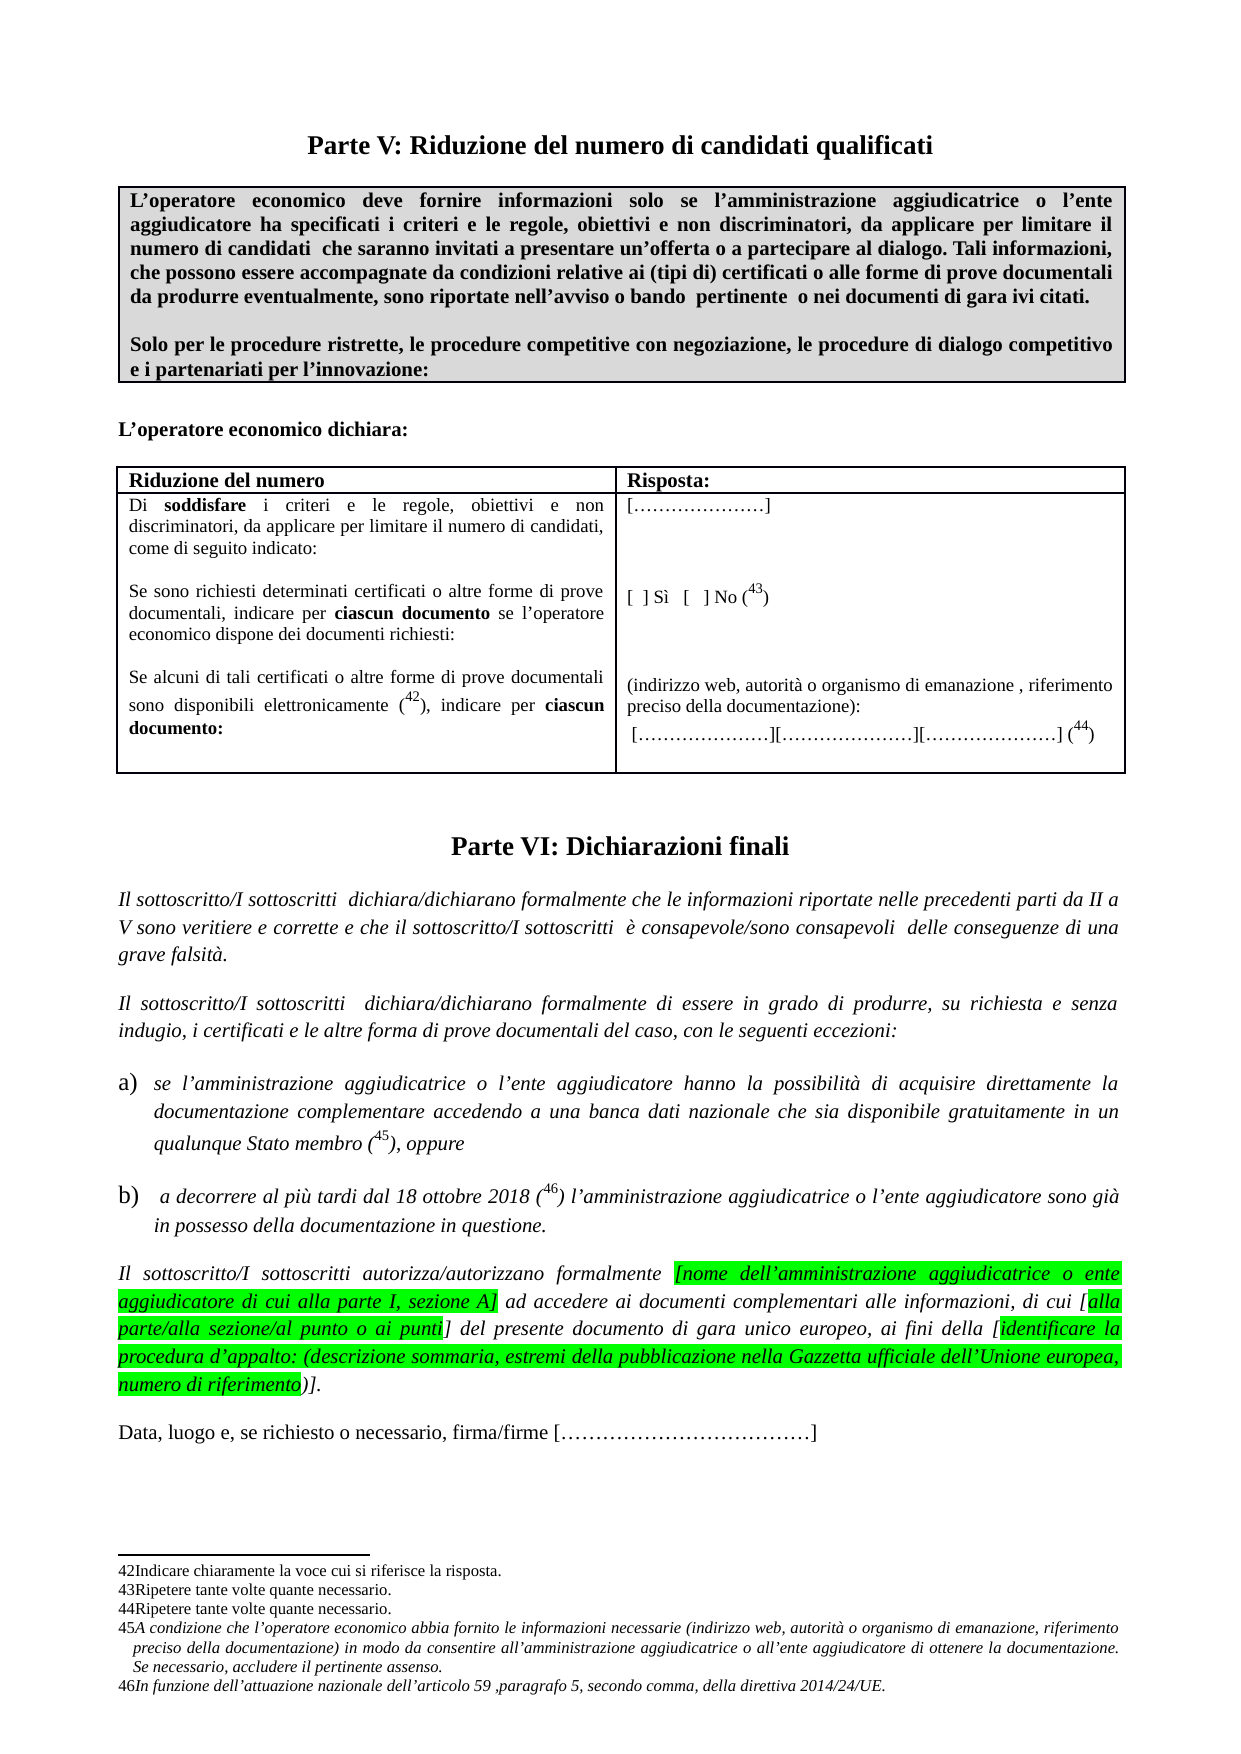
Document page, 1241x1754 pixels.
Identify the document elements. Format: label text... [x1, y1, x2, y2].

table_header Risposta: [617, 468, 1124, 492]
text Il sottoscritto/I sottoscritti autorizza/autorizzano formalmente [nome dell’amministrazione aggiudicatrice o ente aggiudicatore di cui alla parte I, sezione A] ad accedere ai documenti complementari alle informazioni, di cui [alla parte/alla sezione/al punto o ai punti] del presente documento di gara unico europeo, ai fini della [identificare la procedura d’appalto: (descrizione sommaria, estremi della pubblicazione nella Gazzetta ufficiale dell’Unione europea, numero di riferimento)]. [118, 1261, 1122, 1396]
list a decorrere al più tardi dal 18 ottobre 2018 () l’amministrazione aggiudicatrice o l’ente aggiudicatore sono già in possesso della documentazione in questione. [118, 1180, 1122, 1237]
table_header Riduzione del numero [118, 468, 615, 492]
list In funzione dell’attuazione nazionale dell’articolo 59 ,paragrafo 5, secondo comma, della direttiva 2014/24/UE. [118, 1676, 1122, 1695]
list A condizione che l’operatore economico abbia fornito le informazioni necessarie (indirizzo web, autorità o organismo di emanazione, riferimento preciso della documentazione) in modo da consentire all’amministrazione aggiudicatrice o all’ente aggiudicatore di ottenere la documentazione. Se necessario, accludere il pertinente assenso. [118, 1618, 1122, 1676]
text Il sottoscritto/I sottoscritti dichiara/dichiarano formalmente che le informazioni riportate nelle precedenti parti da II a V sono veritiere e corrette e che il sottoscritto/I sottoscritti è consapevole/sono consapevoli delle conseguenze di una grave falsità. [118, 887, 1122, 966]
table_header L’operatore economico deve fornire informazioni solo se l’amministrazione aggiudicatrice o l’ente aggiudicatore ha specificati i criteri e le regole, obiettivi e non discriminatori, da applicare per limitare il numero di candidati che saranno invitati a presentare un’offerta o a partecipare al dialogo. Tali informazioni, che possono essere accompagnate da condizioni relative ai (tipi di) certificati o alle forme di prove documentali da produrre eventualmente, sono riportate nell’avviso o bando pertinente o nei documenti di gara ivi citati. Solo per le procedure ristrette, le procedure competitive con negoziazione, le procedure di dialogo competitivo e i partenariati per l’innovazione: [120, 188, 1124, 381]
text Parte VI: Dichiarazioni finali [118, 830, 1122, 862]
table_cell […………………] [ ] Sì [ ] No () (indirizzo web, autorità o organismo di emanazione , riferimento preciso della documentazione): […………………][…………………][…………………] () [617, 494, 1124, 772]
text Data, luogo e, se richiesto o necessario, firma/firme [………………………………] [118, 1420, 1122, 1444]
text Parte V: Riduzione del numero di candidati qualificati [118, 129, 1122, 161]
table_cell Di soddisfare i criteri e le regole, obiettivi e non discriminatori, da applicare per limitare il numero di candidati, come di seguito indicato: Se sono richiesti determinati certificati o altre forme di prove documentali, indicare per ciascun documento se l’operatore economico dispone dei documenti richiesti: Se alcuni di tali certificati o altre forme di prove documentali sono disponibili elettronicamente (), indicare per ciascun documento: [118, 494, 615, 772]
text Il sottoscritto/I sottoscritti dichiara/dichiarano formalmente di essere in grado di produrre, su richiesta e senza indugio, i certificati e le altre forma di prove documentali del caso, con le seguenti eccezioni: [118, 991, 1122, 1042]
text L’operatore economico dichiara: [118, 417, 1122, 441]
list se l’amministrazione aggiudicatrice o l’ente aggiudicatore hanno la possibilità di acquisire direttamente la documentazione complementare accedendo a una banca dati nazionale che sia disponibile gratuitamente in un qualunque Stato membro (), oppure [118, 1067, 1122, 1155]
